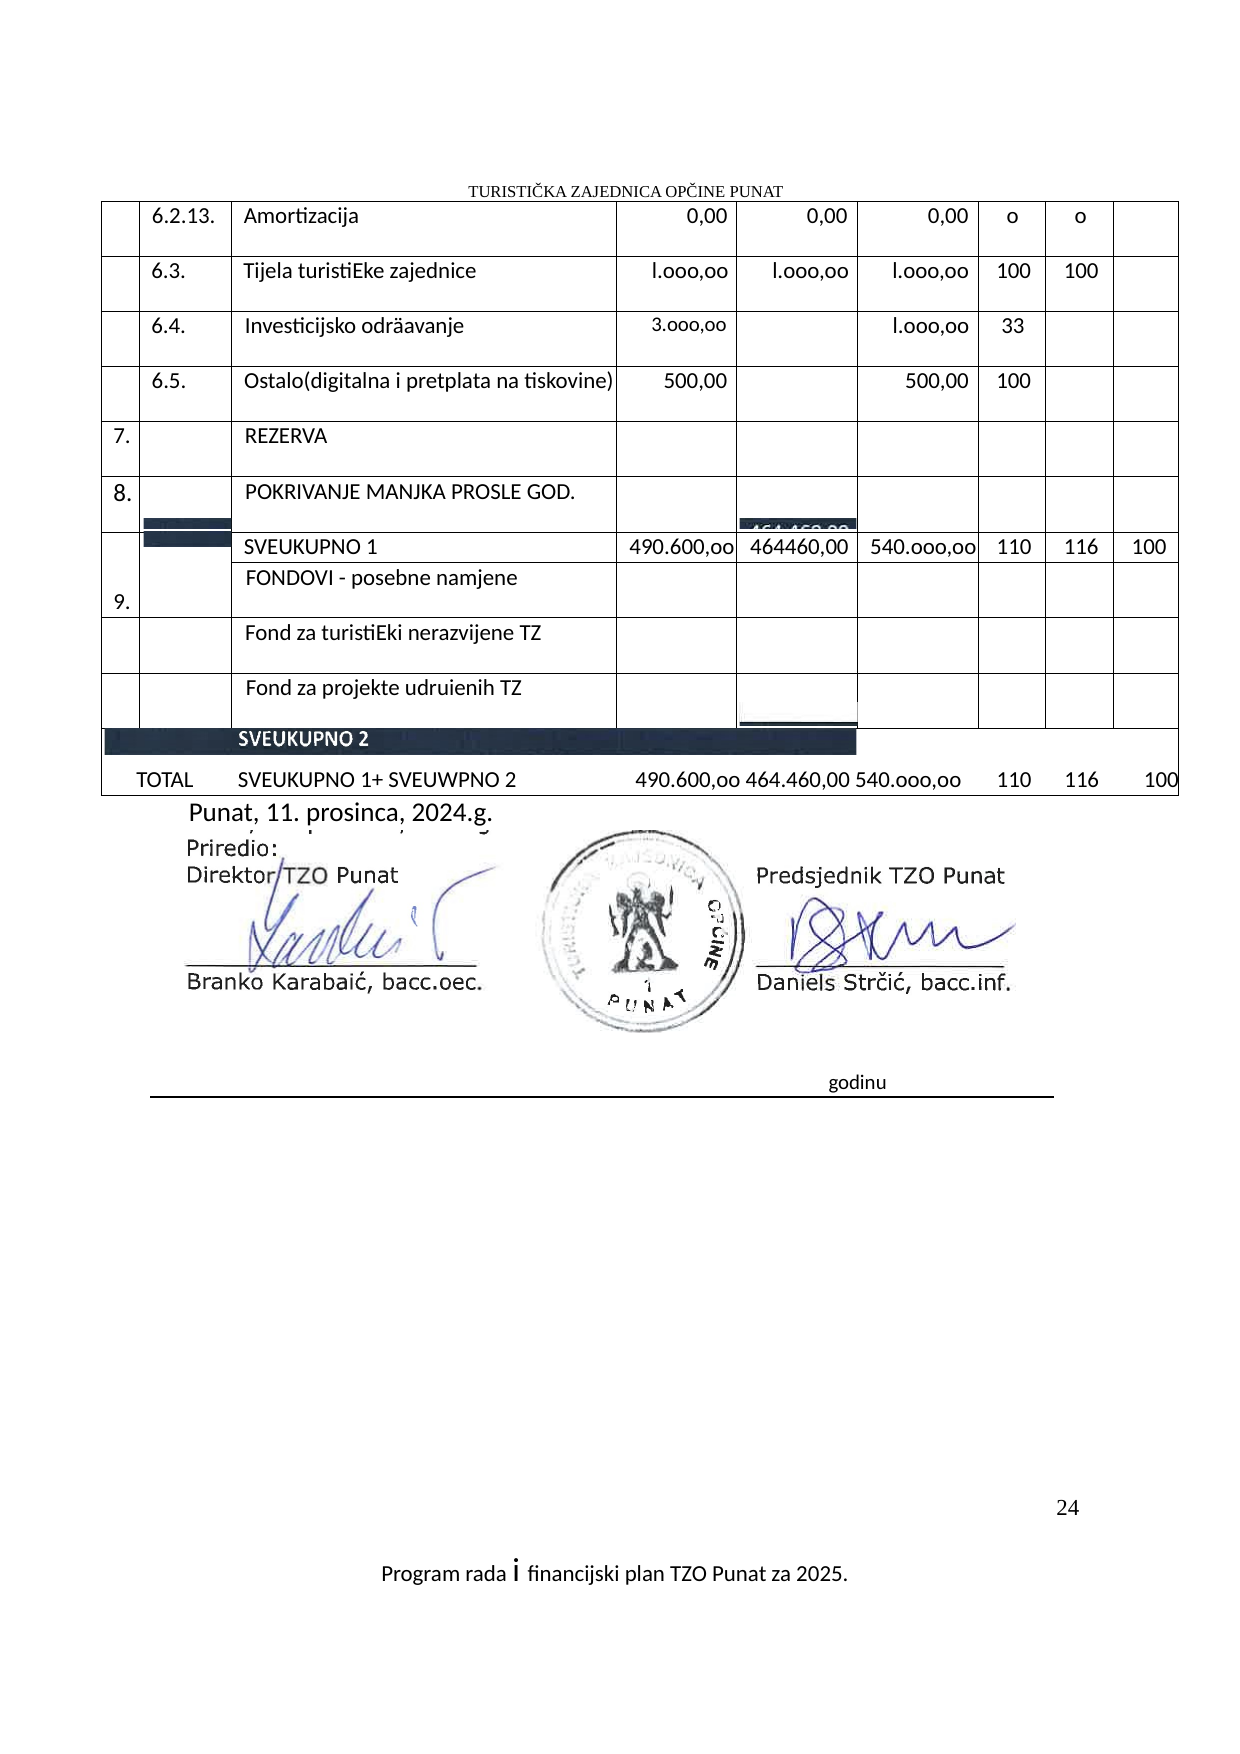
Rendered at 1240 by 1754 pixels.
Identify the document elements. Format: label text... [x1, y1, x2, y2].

table_cell [140, 618, 231, 672]
table_cell [1114, 563, 1178, 617]
table_cell [1114, 257, 1178, 311]
table_cell [1114, 367, 1178, 421]
table_cell [140, 422, 231, 476]
table_cell [1046, 422, 1113, 476]
table_cell [858, 618, 978, 672]
table_cell 0,00 [617, 202, 736, 256]
table_cell [737, 367, 857, 421]
table_cell POKRIVANJE MANJKA PROSLE GOD. [232, 477, 616, 531]
table_cell 3.ooo,oo [617, 312, 736, 366]
table_cell [617, 477, 736, 531]
table_cell [979, 477, 1045, 531]
table_cell 8. [102, 477, 139, 531]
table_cell [737, 563, 857, 617]
table_cell 540.ooo,oo [858, 533, 978, 562]
table_cell [737, 618, 857, 672]
table_cell [1046, 618, 1113, 672]
table_cell [140, 674, 231, 727]
table_cell [737, 422, 857, 476]
table_cell [1046, 477, 1113, 531]
table_cell l.ooo,oo [858, 312, 978, 366]
table_cell 100 [979, 367, 1045, 421]
table_cell 6.2.13. [140, 202, 231, 256]
table_cell 500,00 [617, 367, 736, 421]
table_cell [102, 257, 139, 311]
table_cell FONDOVI - posebne namjene [232, 563, 616, 617]
table_cell [858, 563, 978, 617]
table_cell [1114, 312, 1178, 366]
table_cell [102, 618, 139, 672]
table_cell l.ooo,oo [617, 257, 736, 311]
table_cell [1046, 312, 1113, 366]
table_cell TOTAL SVEUKUPNO 1+ SVEUWPNO 2 490.600,oo 464.460,00 540.ooo,oo 110 116 100 [102, 729, 1178, 795]
table_cell Investicijsko odräavanje [232, 312, 616, 366]
table_cell Ostalo(digitalna i pretplata na tiskovine) [232, 367, 616, 421]
table_cell [1046, 674, 1113, 727]
table_cell 6.5. [140, 367, 231, 421]
table_cell [737, 674, 857, 727]
table_cell [737, 477, 857, 531]
table_cell [1046, 563, 1113, 617]
table_cell [1114, 202, 1178, 256]
table_cell [617, 674, 736, 727]
table_cell 116 [1046, 533, 1113, 562]
table_cell REZERVA [232, 422, 616, 476]
table_cell [737, 312, 857, 366]
table_cell [1114, 422, 1178, 476]
table_cell 0,00 [737, 202, 857, 256]
table_cell Tijela turistiEke zajednice [232, 257, 616, 311]
table_cell [102, 674, 139, 727]
table_cell [858, 477, 978, 531]
table_cell 33 [979, 312, 1045, 366]
table_cell [617, 563, 736, 617]
table_cell [1114, 618, 1178, 672]
table_cell [102, 202, 139, 256]
table_cell 490.600,oo [617, 533, 736, 562]
table_cell [102, 367, 139, 421]
table_cell [979, 563, 1045, 617]
table_cell Fond za projekte udruienih TZ [232, 674, 616, 727]
table_cell 6.4. [140, 312, 231, 366]
table_cell [979, 674, 1045, 727]
table_cell [140, 477, 231, 531]
table_cell [102, 312, 139, 366]
text godinu [150, 1069, 886, 1094]
table_cell [1114, 477, 1178, 531]
table_cell 100 [979, 257, 1045, 311]
table_cell 100 [1114, 533, 1178, 562]
table_cell 0,00 [858, 202, 978, 256]
table_cell 464460,00 [737, 533, 857, 562]
table_cell o [979, 202, 1045, 256]
table_cell [1114, 674, 1178, 727]
table_cell [617, 422, 736, 476]
table_cell 100 [1046, 257, 1113, 311]
table_cell o [1046, 202, 1113, 256]
text Punat, 11. prosinca, 2024.g. [188, 796, 1090, 828]
table_cell [617, 618, 736, 672]
table_cell [979, 422, 1045, 476]
table_cell 500,00 [858, 367, 978, 421]
table_cell [140, 533, 231, 617]
table_cell [979, 618, 1045, 672]
table_cell [1046, 367, 1113, 421]
table_cell [858, 674, 978, 727]
table_cell [858, 422, 978, 476]
table_cell 7. [102, 422, 139, 476]
table_cell Fond za turistiEki nerazvijene TZ [232, 618, 616, 672]
table_cell SVEUKUPNO 1 [232, 533, 616, 562]
table_cell Amortizacija [232, 202, 616, 256]
table_cell 110 [979, 533, 1045, 562]
table_cell 6.3. [140, 257, 231, 311]
table_cell l.ooo,oo [737, 257, 857, 311]
table_cell 9. [102, 533, 139, 617]
table_cell l.ooo,oo [858, 257, 978, 311]
